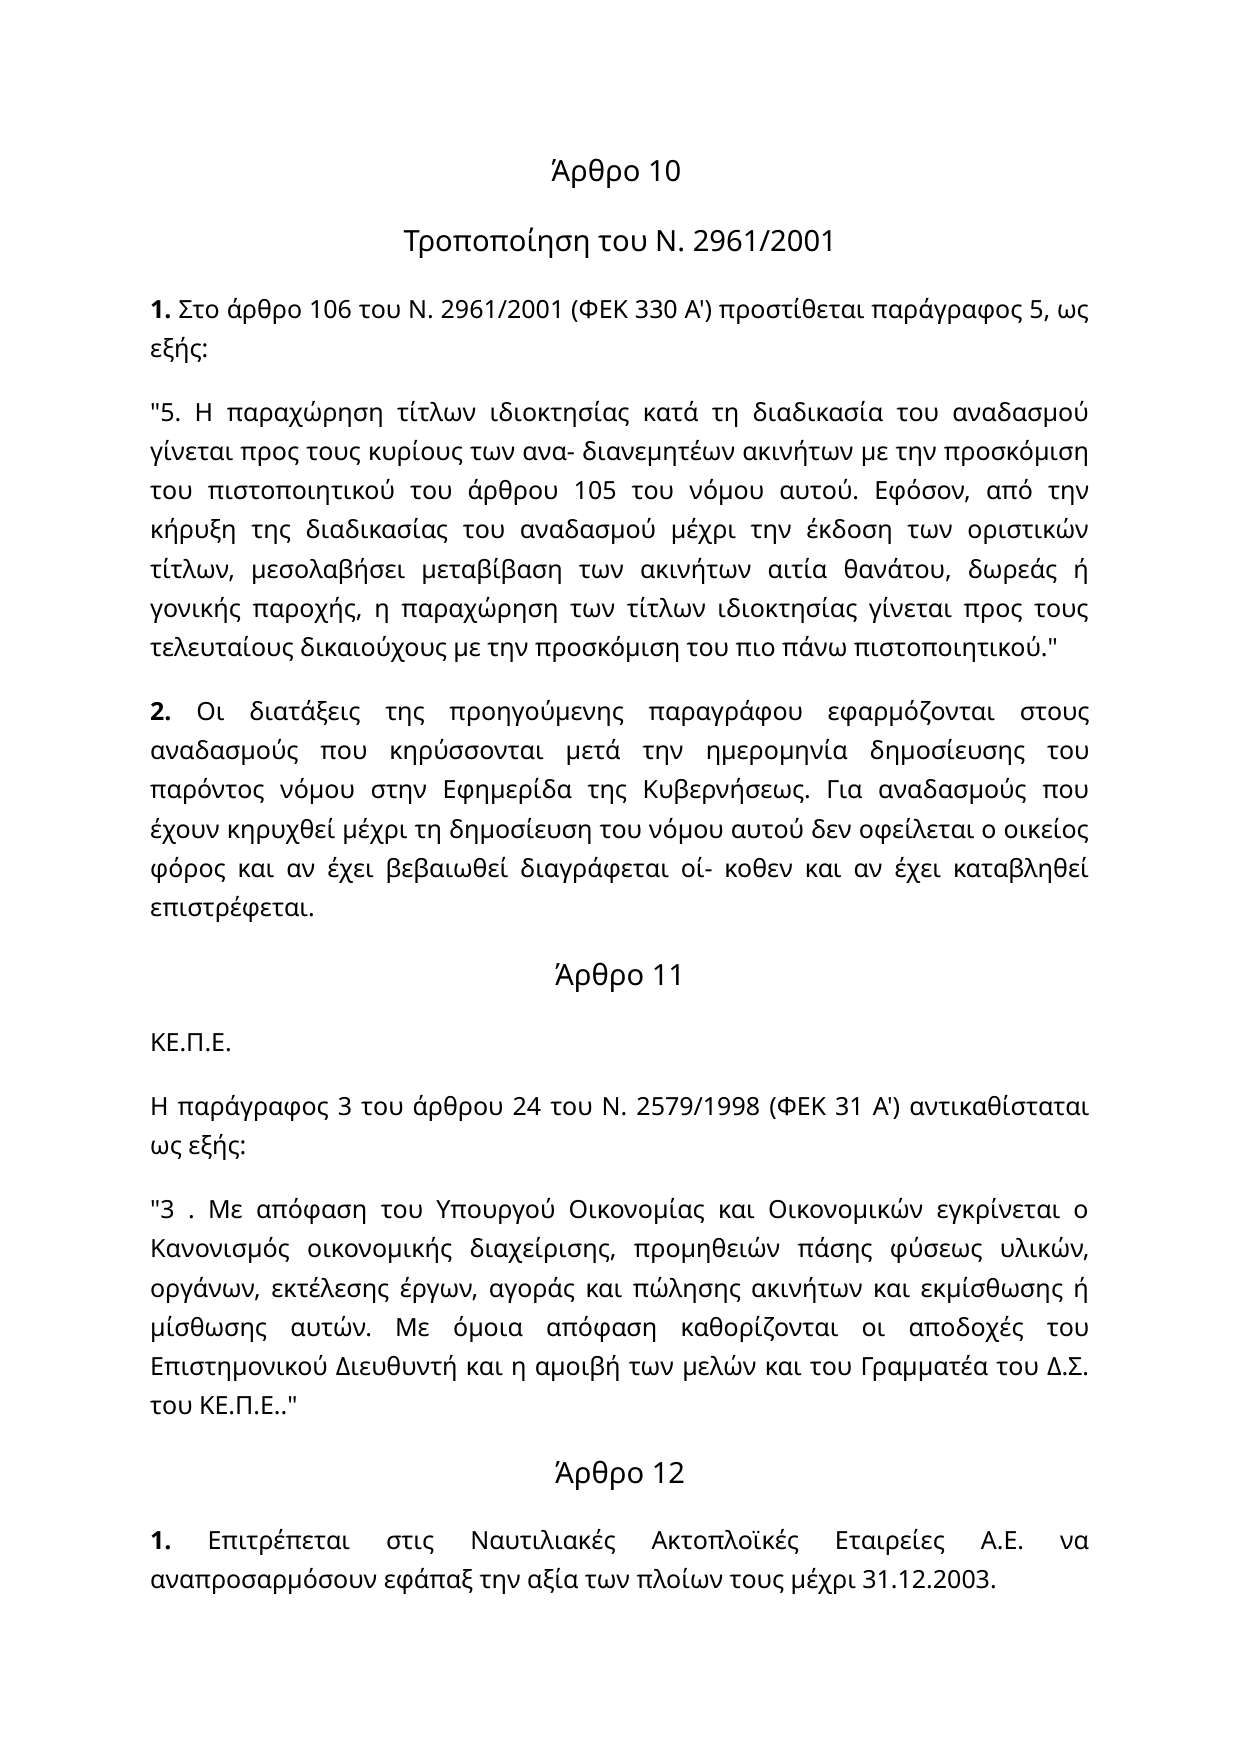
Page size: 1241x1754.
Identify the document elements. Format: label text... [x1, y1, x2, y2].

subtitle Άρθρο 11 [150, 954, 1090, 993]
subtitle Τροποποίηση του Ν. 2961/2001 [150, 221, 1090, 260]
text Η παράγραφος 3 του άρθρου 24 του Ν. 2579/1998 (ΦΕΚ 31 Α') αντικαθίσταται ως εξής: [150, 1088, 1090, 1162]
subtitle Άρθρο 10 [150, 150, 1090, 190]
text 1. Επιτρέπεται στις Ναυτιλιακές Ακτοπλοϊκές Εταιρείες Α.Ε. να αναπροσαρμόσουν εφάπαξ την αξία των πλοίων τους μέχρι 31.12.2003. [150, 1522, 1090, 1596]
text ΚΕ.Π.Ε. [150, 1024, 1090, 1058]
text "5. Η παραχώρηση τίτλων ιδιοκτησίας κατά τη διαδικασία του αναδασμού γίνεται προς τους κυρίους των ανα- διανεμητέων ακινήτων με την προσκόμιση του πιστοποιητικού του άρθρου 105 του νόμου αυτού. Εφόσον, από την κήρυξη της διαδικασίας του αναδασμού μέχρι την έκδοση των οριστικών τίτλων, μεσολαβήσει μεταβίβαση των ακινήτων αιτία θανάτου, δωρεάς ή γονικής παροχής, η παραχώρηση των τίτλων ιδιοκτησίας γίνεται προς τους τελευταίους δικαιούχους με την προσκόμιση του πιο πάνω πιστοποιητικού." [150, 394, 1090, 664]
subtitle Άρθρο 12 [150, 1452, 1090, 1492]
text 1. Στο άρθρο 106 του Ν. 2961/2001 (ΦΕΚ 330 Α') προστίθεται παράγραφος 5, ως εξής: [150, 291, 1090, 364]
text 2. Οι διατάξεις της προηγούμενης παραγράφου εφαρμόζονται στους αναδασμούς που κηρύσσονται μετά την ημερομηνία δημοσίευσης του παρόντος νόμου στην Εφημερίδα της Κυβερνήσεως. Για αναδασμούς που έχουν κηρυχθεί μέχρι τη δημοσίευση του νόμου αυτού δεν οφείλεται ο οικείος φόρος και αν έχει βεβαιωθεί διαγράφεται οί- κοθεν και αν έχει καταβληθεί επιστρέφεται. [150, 694, 1090, 924]
text "3 . Με απόφαση του Υπουργού Οικονομίας και Οικονομικών εγκρίνεται ο Κανονισμός οικονομικής διαχείρισης, προμηθειών πάσης φύσεως υλικών, οργάνων, εκτέλεσης έργων, αγοράς και πώλησης ακινήτων και εκμίσθωσης ή μίσθωσης αυτών. Με όμοια απόφαση καθορίζονται οι αποδοχές του Επιστημονικού Διευθυντή και η αμοιβή των μελών και του Γραμματέα του Δ.Σ. του ΚΕ.Π.Ε.." [150, 1192, 1090, 1422]
